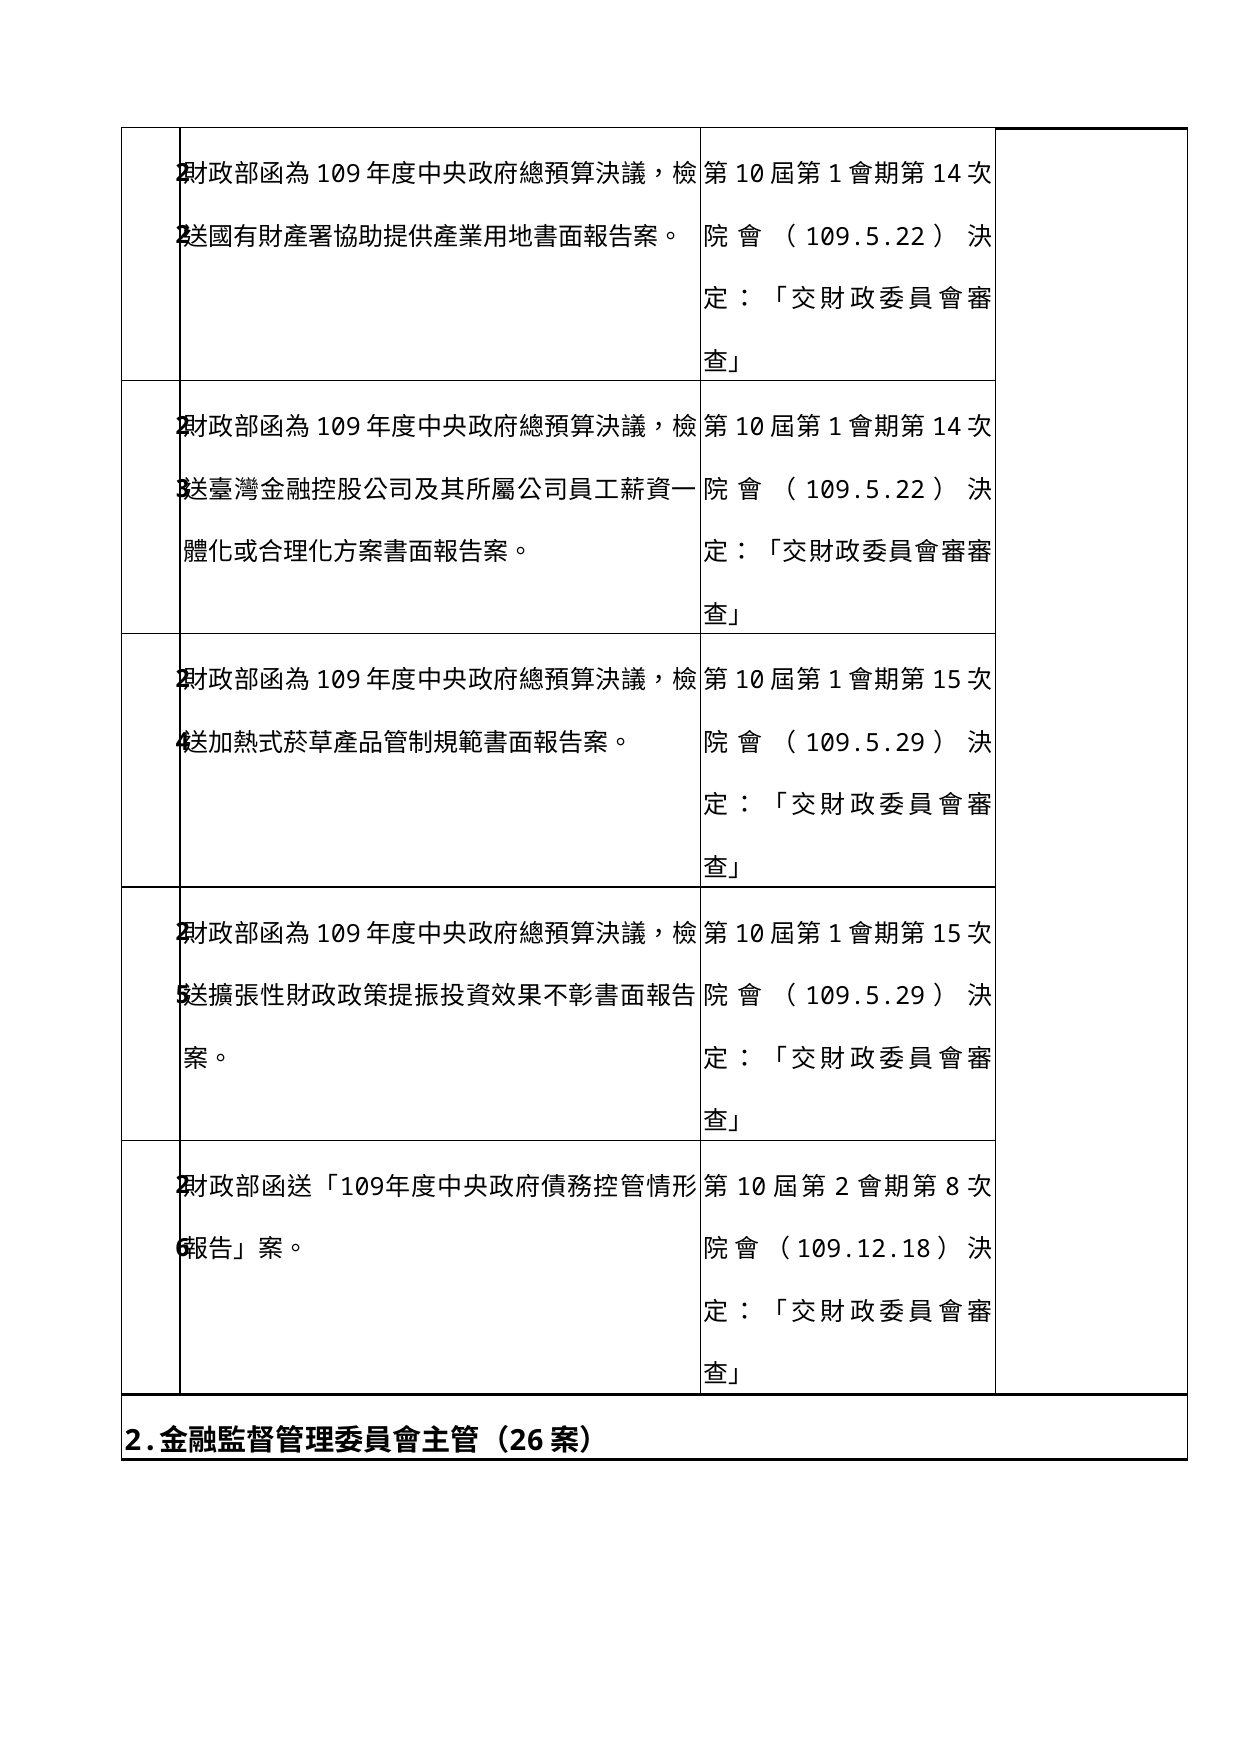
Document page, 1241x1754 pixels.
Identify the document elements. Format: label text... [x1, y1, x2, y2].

table_cell 第10屆第1會期第15次院會（109.5.29）決定：「交財政委員會審查」 [701, 634, 995, 886]
table_cell 財政部函為109年度中央政府總預算決議，檢送加熱式菸草產品管制規範書面報告案。 [181, 634, 700, 886]
table_cell 財政部函為109年度中央政府總預算決議，檢送國有財產署協助提供產業用地書面報告案。 [181, 128, 700, 380]
table_cell 第10屆第1會期第15次院會（109.5.29）決定：「交財政委員會審查」 [701, 888, 995, 1139]
table_cell [122, 634, 179, 886]
table_cell 第10屆第1會期第14次院會（109.5.22）決定：「交財政委員會審查」 [701, 128, 995, 380]
table_cell 財政部函送「109年度中央政府債務控管情形報告」案。 [181, 1141, 700, 1393]
table_cell [122, 128, 179, 380]
table_cell [122, 1141, 179, 1393]
table_cell 第10屆第1會期第14次院會（109.5.22）決定：「交財政委員會審審查」 [701, 381, 995, 633]
table_cell 財政部函為109年度中央政府總預算決議，檢送臺灣金融控股公司及其所屬公司員工薪資一體化或合理化方案書面報告案。 [181, 381, 700, 633]
table_cell [122, 381, 179, 633]
table_cell 2.金融監督管理委員會主管（26案） [122, 1396, 1187, 1458]
table_cell [996, 130, 1187, 1393]
table_cell 財政部函為109年度中央政府總預算決議，檢送擴張性財政政策提振投資效果不彰書面報告案。 [181, 888, 700, 1139]
table_cell [122, 888, 179, 1139]
table_cell 第10屆第2會期第8次院會（109.12.18）決定：「交財政委員會審查」 [701, 1141, 995, 1393]
